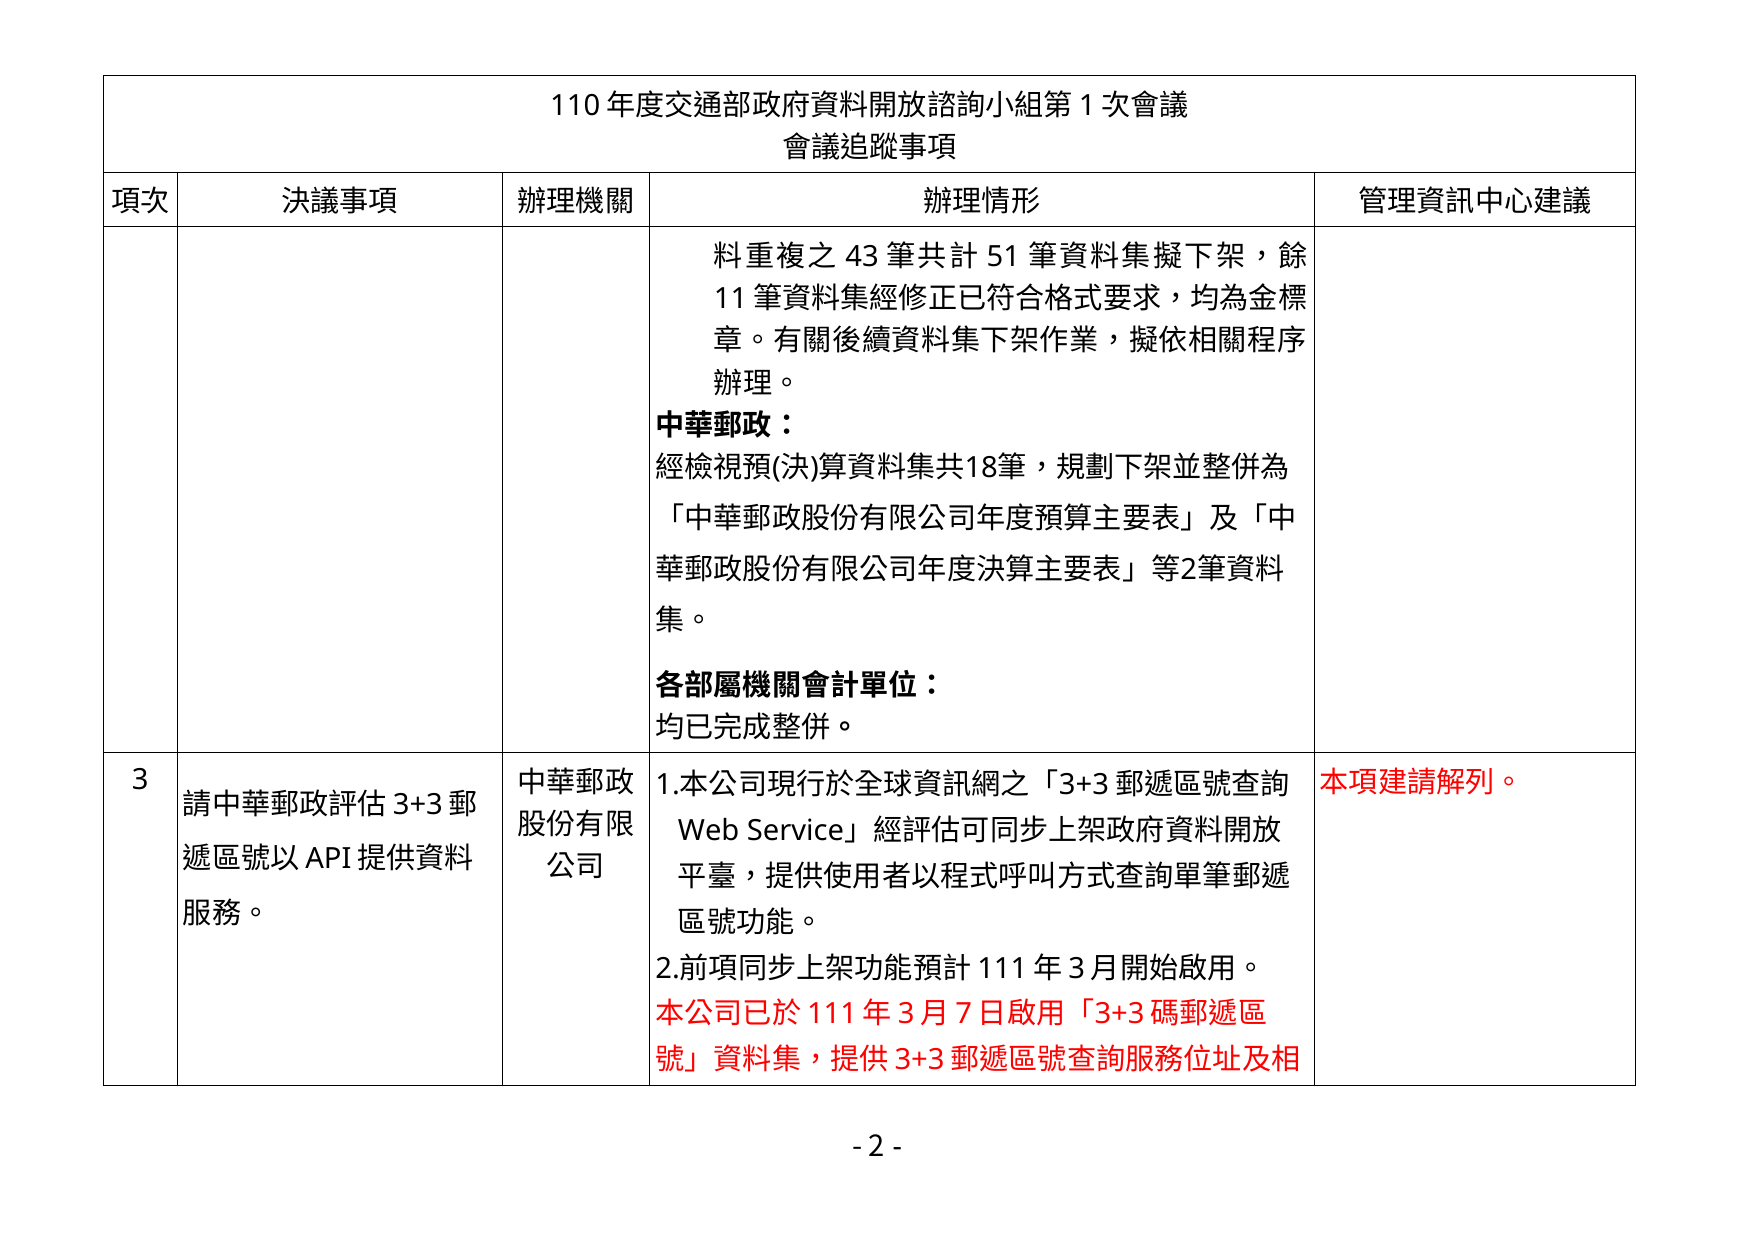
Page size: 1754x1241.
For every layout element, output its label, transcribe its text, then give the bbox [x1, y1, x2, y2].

table_cell 1.本公司現行於全球資訊網之「3+3郵遞區號查詢Web Service」經評估可同步上架政府資料開放平臺，提供使用者以程式呼叫方式查詢單筆郵遞區號功能。 2.前項同步上架功能預計111年3月開始啟用。 本公司已於111年3月7日啟用「3+3碼郵遞區號」資料集，提供3+3郵遞區號查詢服務位址及相 [650, 753, 1314, 1085]
table_cell [178, 227, 502, 752]
table_cell 請中華郵政評估3+3郵遞區號以API提供資料服務。 [178, 753, 502, 1085]
table_header 110年度交通部政府資料開放諮詢小組第1次會議 會議追蹤事項 [104, 76, 1635, 172]
table_cell 決議事項 [178, 173, 502, 226]
table_cell [1315, 227, 1635, 752]
table_cell [503, 227, 649, 752]
table_cell 本項建請解列。 [1315, 753, 1635, 1085]
table_cell [104, 227, 177, 752]
table_cell 項次 [104, 173, 177, 226]
table_cell 辦理情形 [650, 173, 1314, 226]
table_cell 3 [104, 753, 177, 1085]
table_cell 中華郵政股份有限公司 [503, 753, 649, 1085]
table_cell 辦理機關 [503, 173, 649, 226]
table_cell 料重複之43筆共計51筆資料集擬下架，餘11筆資料集經修正已符合格式要求，均為金標章。有關後續資料集下架作業，擬依相關程序辦理。 中華郵政： 經檢視預(決)算資料集共18筆，規劃下架並整併為「中華郵政股份有限公司年度預算主要表」及「中華郵政股份有限公司年度決算主要表」等2筆資料集。 各部屬機關會計單位： 均已完成整併。 [650, 227, 1314, 752]
table_cell 管理資訊中心建議 [1315, 173, 1635, 226]
